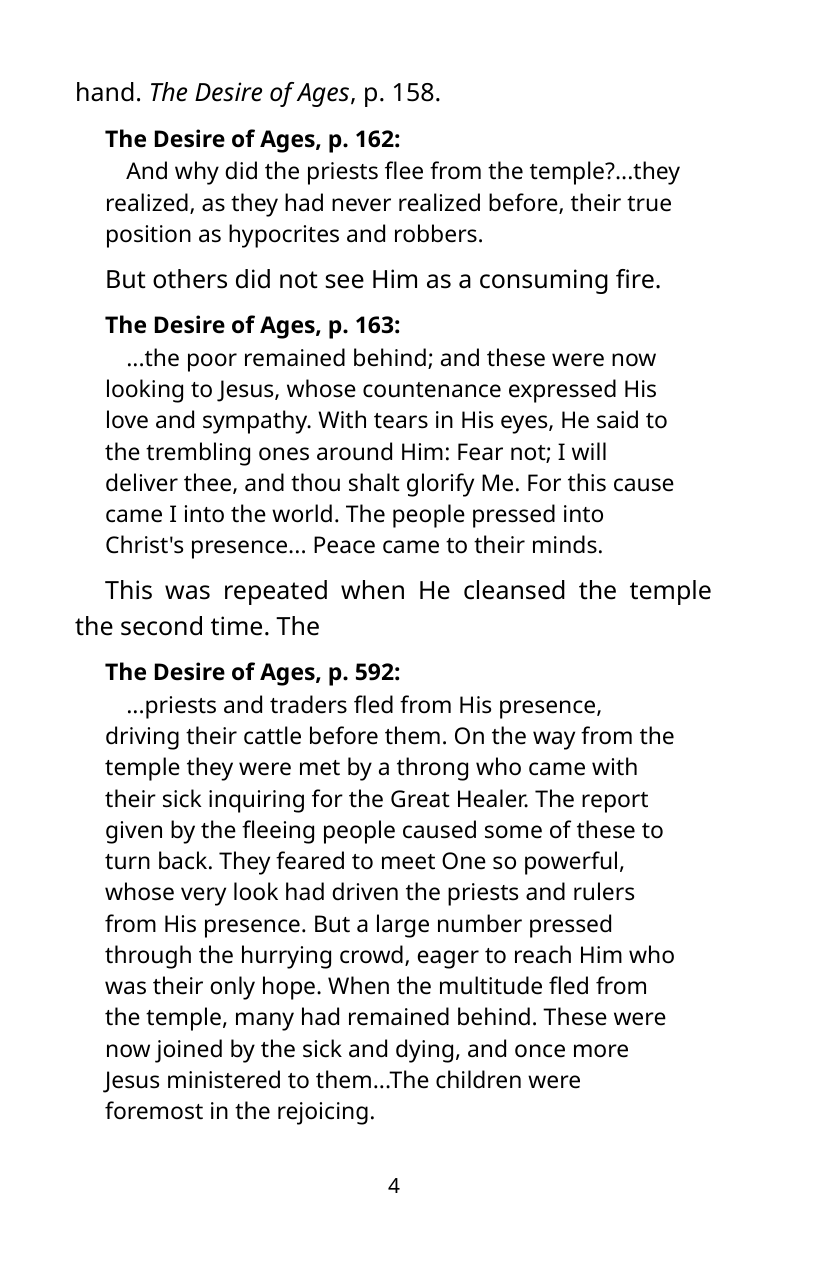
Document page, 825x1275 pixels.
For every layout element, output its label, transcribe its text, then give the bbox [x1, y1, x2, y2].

text hand. The Desire of Ages, p. 158. [75, 75, 712, 109]
text And why did the priests flee from the temple?...they realized, as they had never realized before, their true position as hypocrites and robbers. [105, 156, 682, 249]
text ...priests and traders fled from His presence, driving their cattle before them. On the way from the temple they were met by a throng who came with their sick inquiring for the Great Healer. The report given by the fleeing people caused some of these to turn back. They feared to meet One so powerful, whose very look had driven the priests and rulers from His presence. But a large number pressed through the hurrying crowd, eager to reach Him who was their only hope. When the multitude fled from the temple, many had remained behind. These were now joined by the sick and dying, and once more Jesus ministered to them...The children were foremost in the rejoicing. [105, 689, 682, 1126]
text This was repeated when He cleansed the temple the second time. The [75, 572, 712, 642]
text The Desire of Ages, p. 592: [105, 656, 712, 687]
text The Desire of Ages, p. 162: [105, 123, 712, 154]
text ...the poor remained behind; and these were now looking to Jesus, whose countenance expressed His love and sympathy. With tears in His eyes, He said to the trembling ones around Him: Fear not; I will deliver thee, and thou shalt glorify Me. For this cause came I into the world. The people pressed into Christ's presence... Peace came to their minds. [105, 342, 682, 561]
text But others did not see Him as a consuming fire. [75, 261, 712, 295]
text The Desire of Ages, p. 163: [105, 309, 712, 340]
